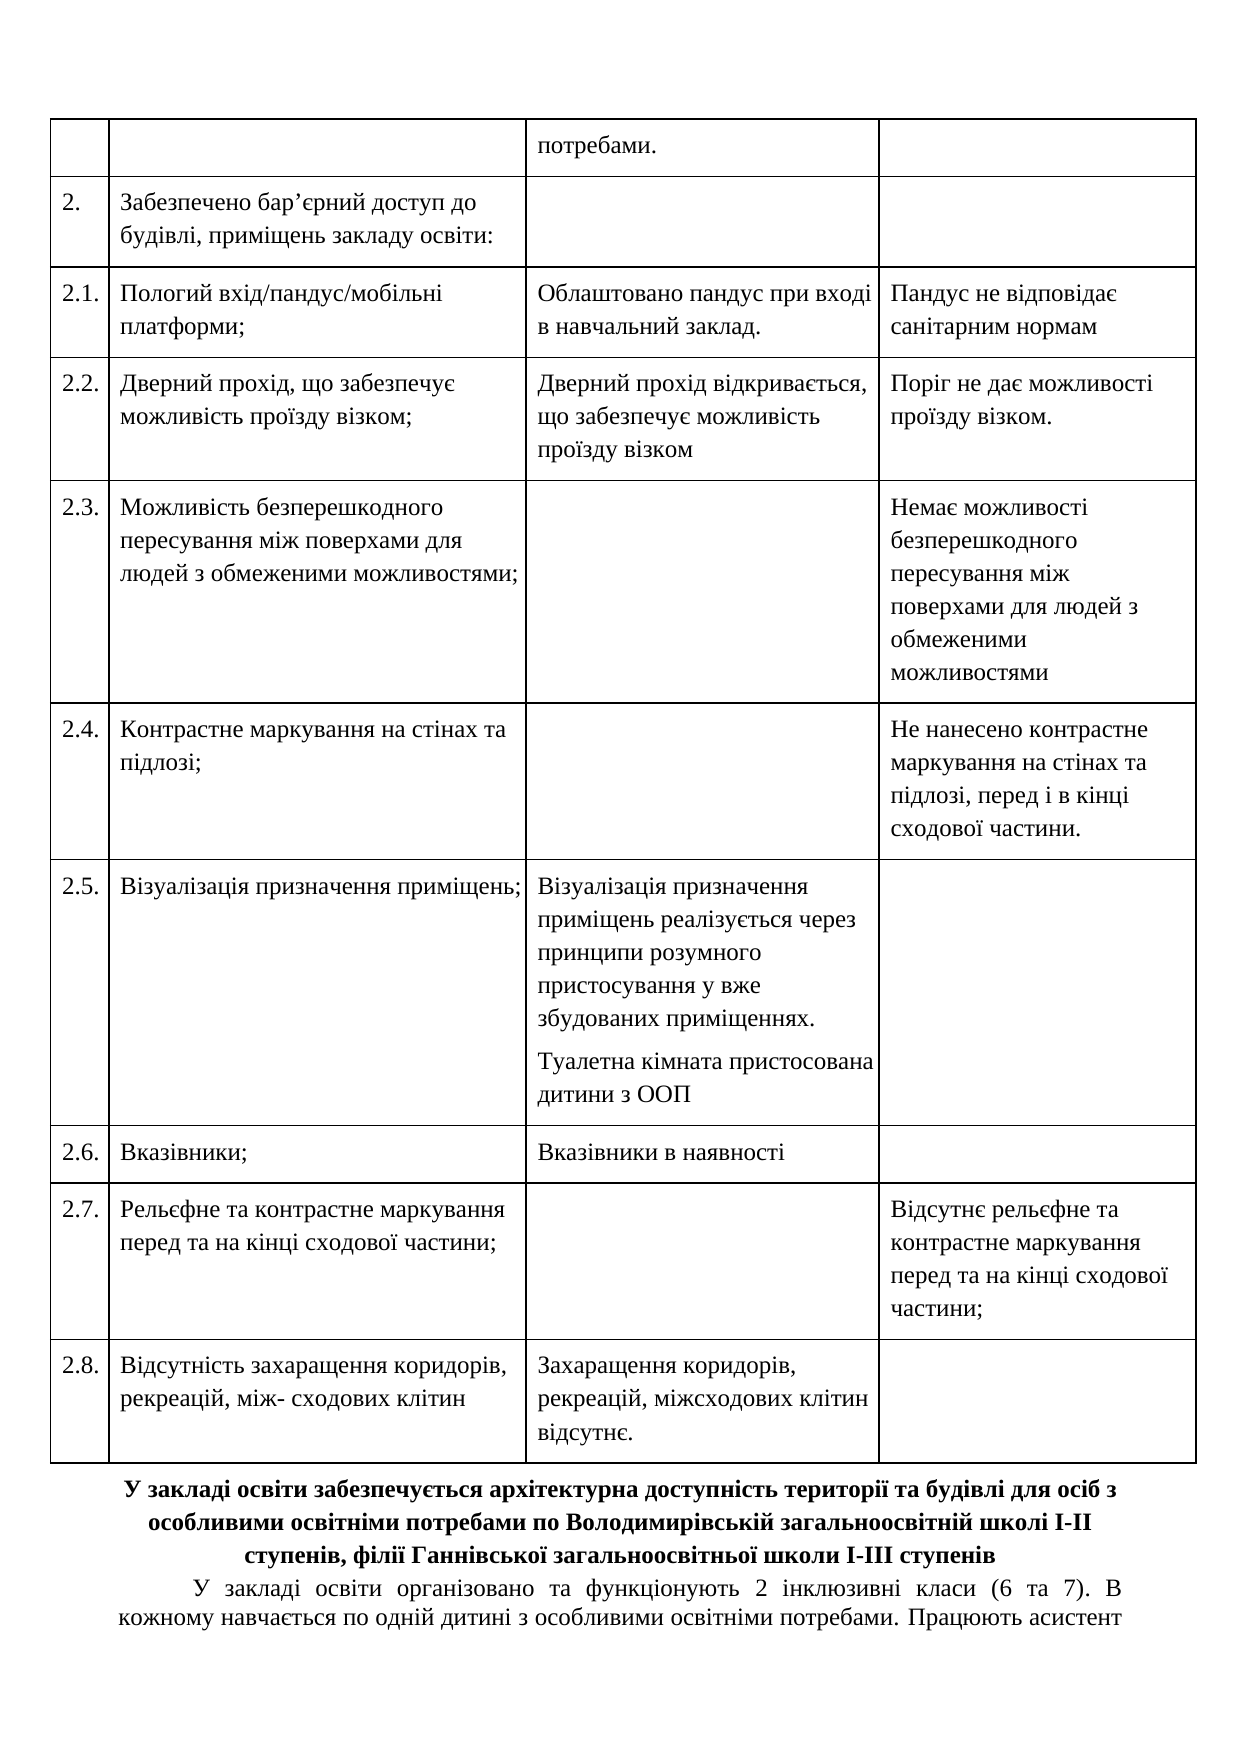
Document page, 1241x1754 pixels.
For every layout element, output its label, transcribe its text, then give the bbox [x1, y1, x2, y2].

table_cell Відсутнє рельєфне та контрастне маркування перед та на кінці сходової частини; [880, 1184, 1195, 1338]
table_cell Пологий вхід/пандус/мобільні платформи; [110, 268, 525, 356]
table_cell 2.7. [51, 1184, 108, 1338]
table_cell 2. [51, 177, 108, 266]
table_cell Контрастне маркування на стінах та підлозі; [110, 704, 525, 859]
table_cell 2.2. [51, 358, 108, 480]
text У закладі освіти організовано та функціонують 2 інклюзивні класи (6 та 7). В кожному навчається по одній дитині з особливими освітніми потребами. Працюють асистент [118, 1573, 1122, 1631]
table_cell Немає можливості безперешкодного пересування між поверхами для людей з обмеженими можливостями [880, 481, 1195, 702]
table_cell [880, 1126, 1195, 1182]
table_cell [880, 860, 1195, 1125]
table_cell 2.8. [51, 1340, 108, 1462]
table_cell 2.1. [51, 268, 108, 356]
table_cell Поріг не дає можливості проїзду візком. [880, 358, 1195, 480]
table_cell [51, 120, 108, 176]
table_cell [527, 704, 878, 859]
table_cell потребами. [527, 120, 878, 176]
table_cell 2.6. [51, 1126, 108, 1182]
table_cell Вказівники; [110, 1126, 525, 1182]
table_cell Забезпечено бар’єрний доступ до будівлі, приміщень закладу освіти: [110, 177, 525, 266]
table_cell Облаштовано пандус при вході в навчальний заклад. [527, 268, 878, 356]
table_cell Вказівники в наявності [527, 1126, 878, 1182]
table_cell Можливість безперешкодного пересування між поверхами для людей з обмеженими можливостями; [110, 481, 525, 702]
table_cell [527, 177, 878, 266]
table_cell Візуалізація призначення приміщень реалізується через принципи розумного пристосування у вже збудованих приміщеннях. Туалетна кімната пристосована дитини з ООП [527, 860, 878, 1125]
table_cell Пандус не відповідає санітарним нормам [880, 268, 1195, 356]
table_cell 2.3. [51, 481, 108, 702]
table_cell Не нанесено контрастне маркування на стінах та підлозі, перед і в кінці сходової частини. [880, 704, 1195, 859]
table_cell Дверний прохід відкривається, що забезпечує можливість проїзду візком [527, 358, 878, 480]
table_cell 2.4. [51, 704, 108, 859]
table_cell [880, 120, 1195, 176]
table_cell Візуалізація призначення приміщень; [110, 860, 525, 1125]
table_cell 2.5. [51, 860, 108, 1125]
table_cell [880, 177, 1195, 266]
table_cell Захаращення коридорів, рекреацій, міжсходових клітин відсутнє. [527, 1340, 878, 1462]
table_cell Рельєфне та контрастне маркування перед та на кінці сходової частини; [110, 1184, 525, 1338]
table_cell [527, 481, 878, 702]
text У закладі освіти забезпечується архітектурна доступність території та будівлі для осіб з особливими освітніми потребами по Володимирівській загальноосвітній школі І-ІІ ступенів, філії Ганнівської загальноосвітньої школи І-ІІІ ступенів [118, 1474, 1122, 1569]
table_cell [527, 1184, 878, 1338]
table_cell Дверний прохід, що забезпечує можливість проїзду візком; [110, 358, 525, 480]
table_cell [880, 1340, 1195, 1462]
table_cell Відсутність захаращення коридорів, рекреацій, між- сходових клітин [110, 1340, 525, 1462]
table_cell [110, 120, 525, 176]
